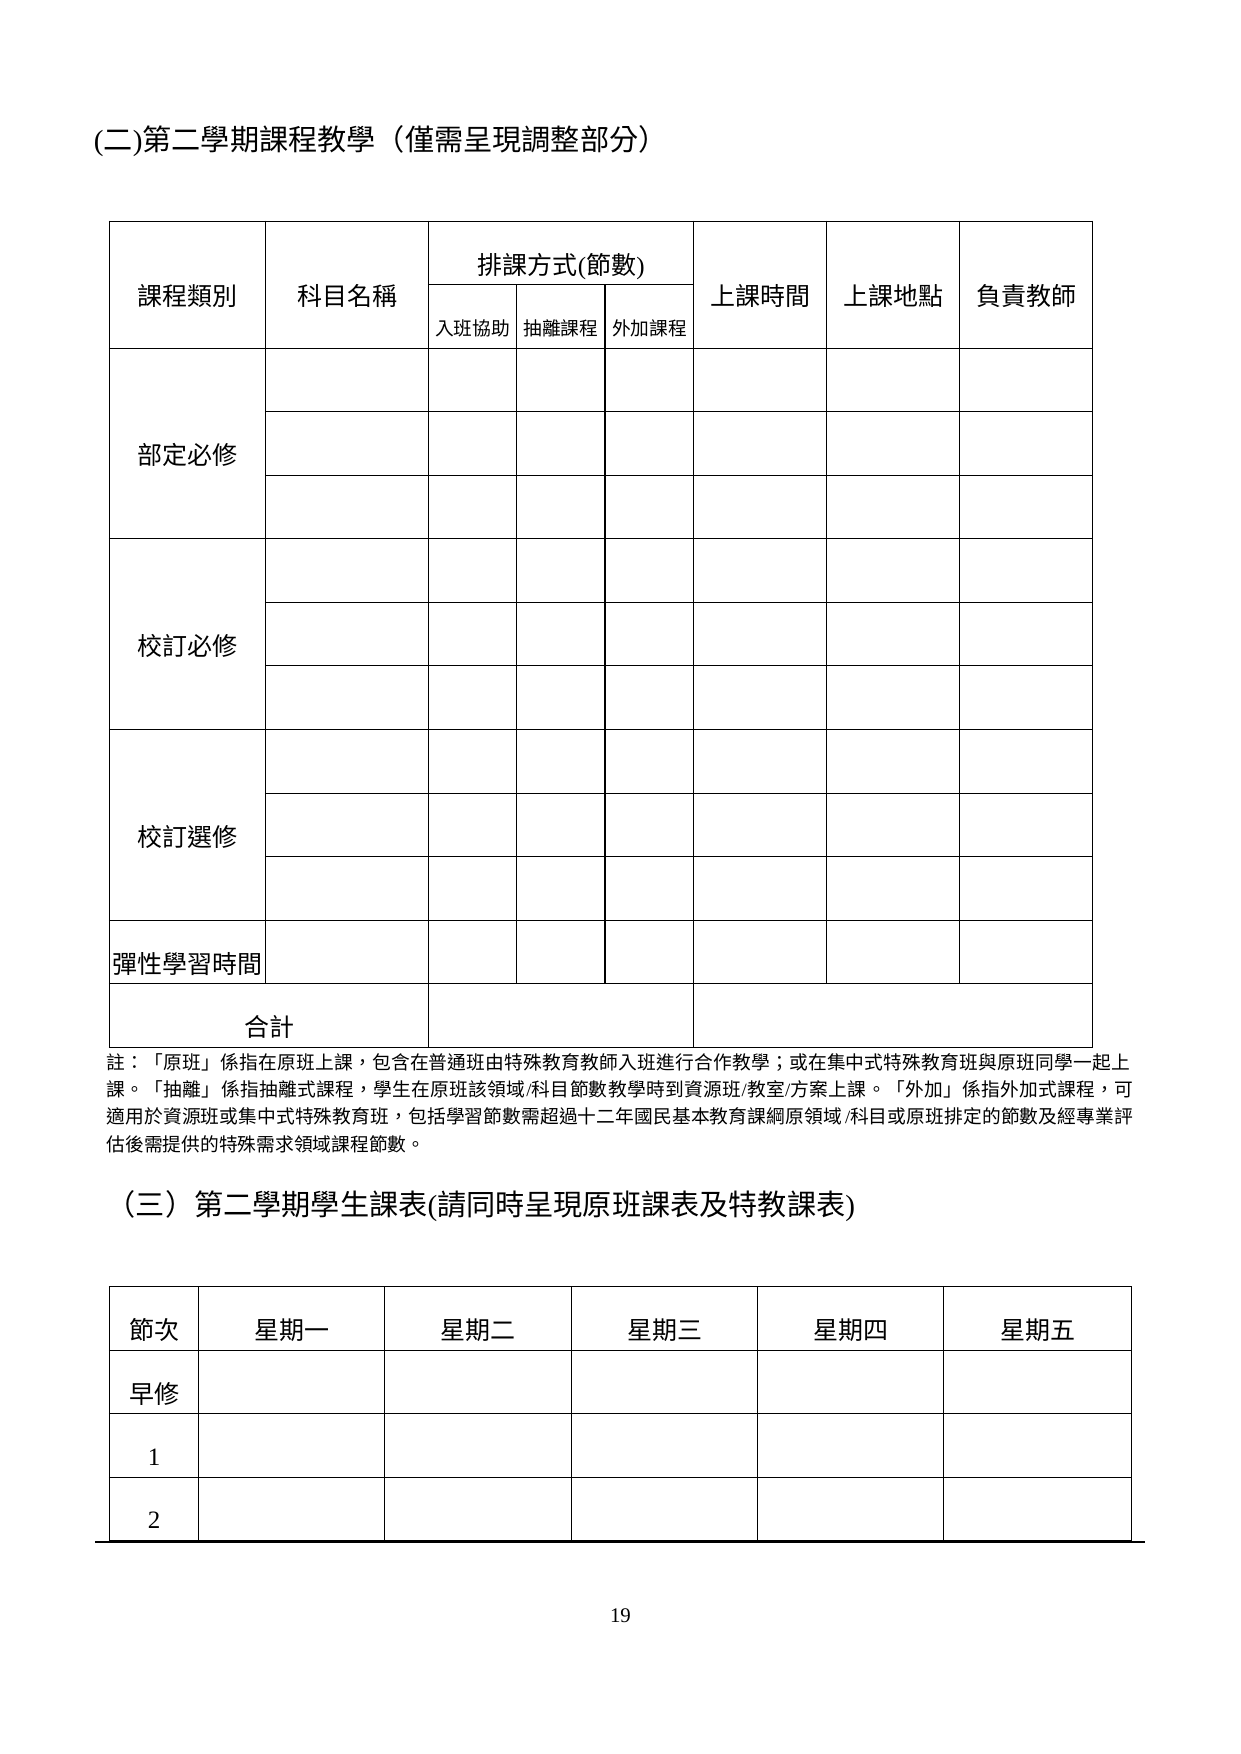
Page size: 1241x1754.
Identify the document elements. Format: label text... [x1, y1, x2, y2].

table_cell [944, 1414, 1131, 1477]
table_cell [960, 476, 1092, 538]
table_cell [606, 857, 693, 919]
table_cell [429, 539, 516, 602]
table_cell 抽離課程 [517, 285, 604, 348]
table_cell 部定必修 [110, 349, 265, 538]
table_cell [960, 666, 1092, 729]
table_cell [266, 603, 428, 665]
table_cell [429, 857, 516, 919]
table_cell [266, 666, 428, 729]
table_cell [429, 921, 516, 983]
table_cell [606, 412, 693, 475]
table_cell [694, 794, 826, 856]
table_cell [517, 476, 604, 538]
table_cell [385, 1414, 571, 1477]
table_cell [960, 349, 1092, 411]
table_cell [266, 476, 428, 538]
table_header 負責教師 [960, 222, 1092, 348]
table_cell [960, 603, 1092, 665]
table_header 星期一 [199, 1287, 384, 1350]
table_cell [517, 794, 604, 856]
table_cell [429, 794, 516, 856]
table_cell [517, 603, 604, 665]
table_cell [429, 666, 516, 729]
table_cell [694, 730, 826, 792]
table_header 課程類別 [110, 222, 265, 348]
table_cell [694, 476, 826, 538]
table_cell [429, 730, 516, 792]
table_cell [827, 539, 959, 602]
table_cell [606, 794, 693, 856]
table_cell [960, 857, 1092, 919]
table_cell [694, 857, 826, 919]
table_cell 校訂選修 [110, 730, 265, 919]
table_cell [385, 1478, 571, 1540]
table_cell [606, 539, 693, 602]
table_cell [827, 921, 959, 983]
table_cell [606, 730, 693, 792]
table_cell [517, 539, 604, 602]
text (二)第二學期課程教學（僅需呈現調整部分） [75, 96, 1165, 158]
table_cell [694, 666, 826, 729]
table_cell [827, 730, 959, 792]
table_cell [517, 666, 604, 729]
table_cell [827, 476, 959, 538]
table_cell [266, 539, 428, 602]
table_cell [827, 349, 959, 411]
table_cell [827, 603, 959, 665]
table_cell [429, 603, 516, 665]
table_header 星期二 [385, 1287, 571, 1350]
table_cell 外加課程 [606, 285, 693, 348]
table_cell [606, 603, 693, 665]
table_cell 合計 [110, 984, 428, 1047]
table_header 星期五 [944, 1287, 1131, 1350]
table_cell [758, 1414, 943, 1477]
table_cell 校訂必修 [110, 539, 265, 729]
table_cell [960, 539, 1092, 602]
table_cell [199, 1351, 384, 1413]
table_cell [199, 1478, 384, 1540]
table_cell [266, 730, 428, 792]
table_cell [429, 412, 516, 475]
table_header 科目名稱 [266, 222, 428, 348]
table_cell [429, 984, 693, 1047]
table_cell [758, 1351, 943, 1413]
table_cell [694, 921, 826, 983]
table_cell [517, 921, 604, 983]
table_cell [960, 412, 1092, 475]
table_cell [517, 857, 604, 919]
table_cell [758, 1478, 943, 1540]
table_cell [694, 349, 826, 411]
table_header 上課時間 [694, 222, 826, 348]
table_cell [694, 603, 826, 665]
table_cell [429, 349, 516, 411]
table_cell [960, 794, 1092, 856]
table_cell [944, 1351, 1131, 1413]
table_cell [827, 666, 959, 729]
table_cell [266, 349, 428, 411]
table_cell [606, 666, 693, 729]
table_cell [572, 1478, 757, 1540]
table_cell [517, 730, 604, 792]
table_cell 彈性學習時間 [110, 921, 265, 983]
table_cell [606, 476, 693, 538]
table_cell [694, 412, 826, 475]
table_cell 2 [110, 1478, 198, 1540]
table_cell 早修 [110, 1351, 198, 1413]
table_cell [572, 1351, 757, 1413]
table_cell [606, 921, 693, 983]
table_header 星期三 [572, 1287, 757, 1350]
table_cell [960, 921, 1092, 983]
table_header 節次 [110, 1287, 198, 1350]
table_cell [827, 794, 959, 856]
table_cell [266, 794, 428, 856]
table_header 排課方式(節數) [429, 222, 693, 284]
table_cell [517, 412, 604, 475]
table_cell [385, 1351, 571, 1413]
table_cell [694, 539, 826, 602]
table_cell [944, 1478, 1131, 1540]
table_cell 1 [110, 1414, 198, 1477]
table_cell [517, 349, 604, 411]
table_cell [827, 857, 959, 919]
table_cell [266, 412, 428, 475]
table_cell [827, 412, 959, 475]
table_header 上課地點 [827, 222, 959, 348]
table_cell [429, 476, 516, 538]
table_cell [606, 349, 693, 411]
table_cell 入班協助 [429, 285, 516, 348]
table_cell [266, 921, 428, 983]
table_cell [960, 730, 1092, 792]
table_cell [199, 1414, 384, 1477]
table_header 註：「原班」係指在原班上課，包含在普通班由特殊教育教師入班進行合作教學；或在集中式特殊教育班與原班同學一起上課。「抽離」係指抽離式課程，學生在原班該領域/科目節數教學時到資源班/教室/方案上課。「外加」係指外加式課程，可適用於資源班或集中式特殊教育班，包括學習節數需超過十二年國民基本教育課綱原領域/科目或原班排定的節數及經專業評估後需提供的特殊需求領域課程節數。 （三）第二學期學生課表(請同時呈現原班課表及特教課表) [95, 158, 1145, 1541]
table_cell [572, 1414, 757, 1477]
table_cell [266, 857, 428, 919]
table_cell [694, 984, 1092, 1047]
table_header 星期四 [758, 1287, 943, 1350]
